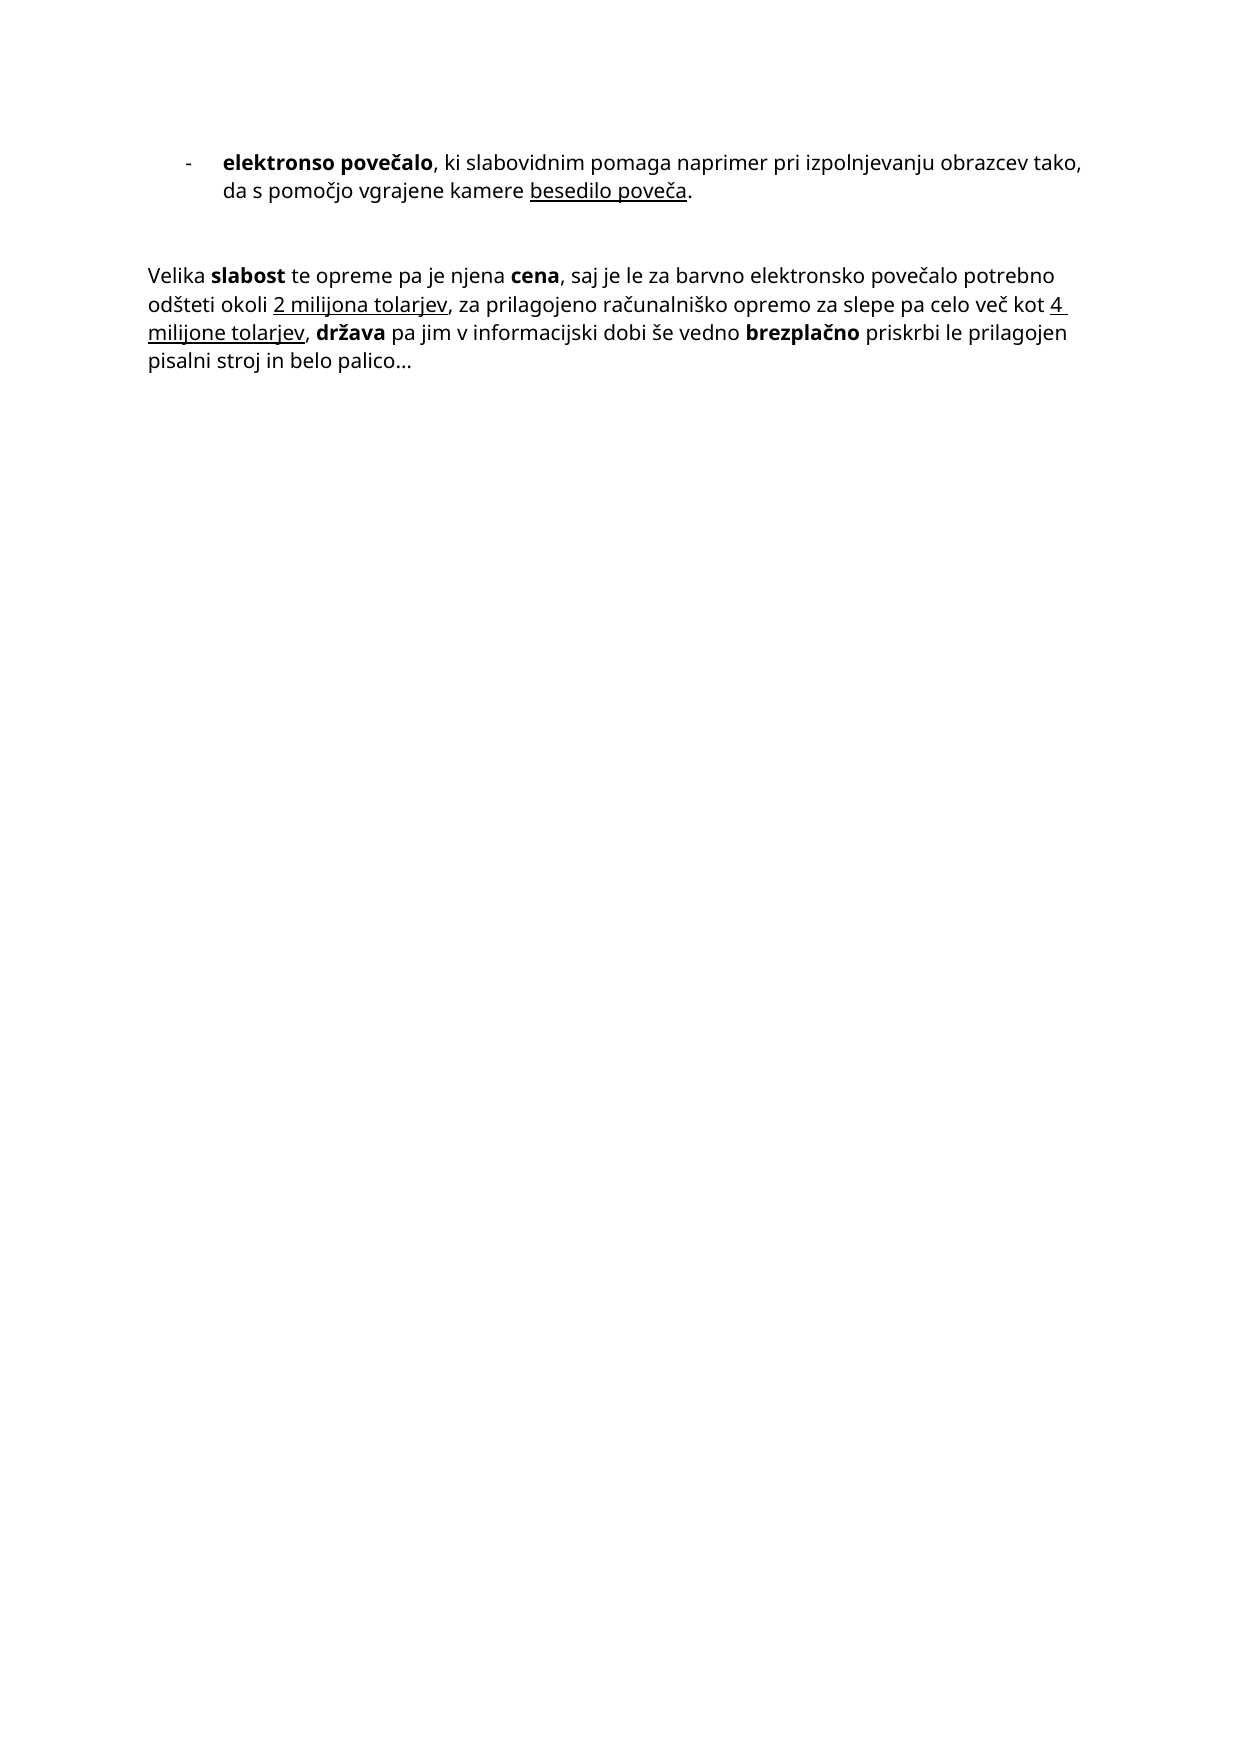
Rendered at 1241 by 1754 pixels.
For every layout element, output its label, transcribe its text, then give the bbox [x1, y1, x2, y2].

list elektronso povečalo, ki slabovidnim pomaga naprimer pri izpolnjevanju obrazcev tako, da s pomočjo vgrajene kamere besedilo poveča. [185, 148, 1093, 204]
text Velika slabost te opreme pa je njena cena, saj je le za barvno elektronsko povečalo potrebno odšteti okoli 2 milijona tolarjev, za prilagojeno računalniško opremo za slepe pa celo več kot 4 milijone tolarjev, država pa jim v informacijski dobi še vedno brezplačno priskrbi le prilagojen pisalni stroj in belo palico… [148, 261, 1093, 375]
